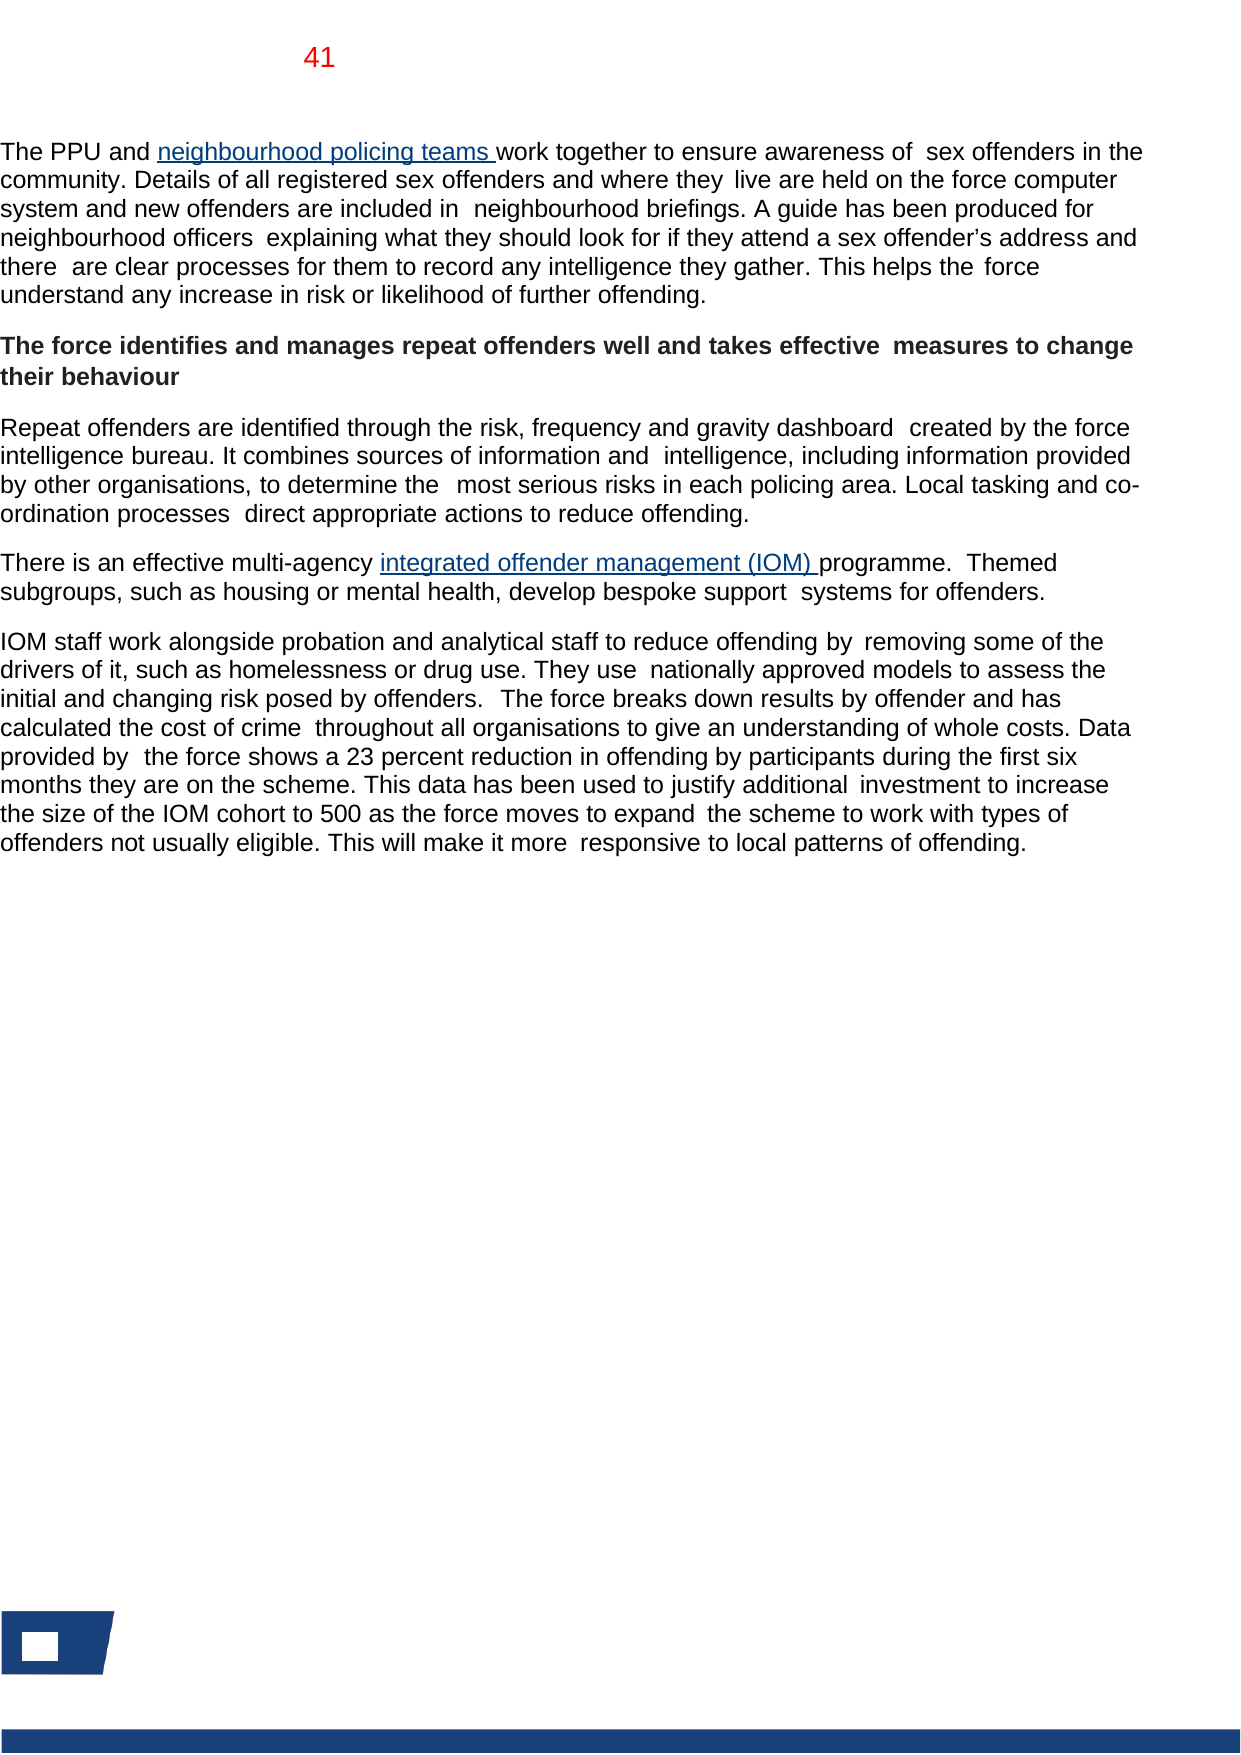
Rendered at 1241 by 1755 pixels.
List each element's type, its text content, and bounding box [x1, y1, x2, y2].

subtitle 41 [0, 39, 639, 73]
text IOM staff work alongside probation and analytical staff to reduce offending by removing some of the drivers of it, such as homelessness or drug use. They use nationally approved models to assess the initial and changing risk posed by offenders. The force breaks down results by offender and has calculated the cost of crime throughout all organisations to give an understanding of whole costs. Data provided by the force shows a 23 percent reduction in offending by participants during the first six months they are on the scheme. This data has been used to justify additional investment to increase the size of the IOM cohort to 500 as the force moves to expand the scheme to work with types of offenders not usually eligible. This will make it more responsive to local patterns of offending. [0, 627, 1148, 857]
text Repeat offenders are identified through the risk, frequency and gravity dashboard created by the force intelligence bureau. It combines sources of information and intelligence, including information provided by other organisations, to determine the most serious risks in each policing area. Local tasking and co-ordination processes direct appropriate actions to reduce offending. [0, 412, 1145, 527]
subtitle The force identifies and manages repeat offenders well and takes effective measures to change their behaviour [0, 331, 1145, 391]
text The PPU and neighbourhood policing teams work together to ensure awareness of sex offenders in the community. Details of all registered sex offenders and where they live are held on the force computer system and new offenders are included in neighbourhood briefings. A guide has been produced for neighbourhood officers explaining what they should look for if they attend a sex offender’s address and there are clear processes for them to record any intelligence they gather. This helps the force understand any increase in risk or likelihood of further offending. [0, 136, 1144, 309]
text There is an effective multi-agency integrated offender management (IOM) programme. Themed subgroups, such as housing or mental health, develop bespoke support systems for offenders. [0, 548, 1149, 606]
